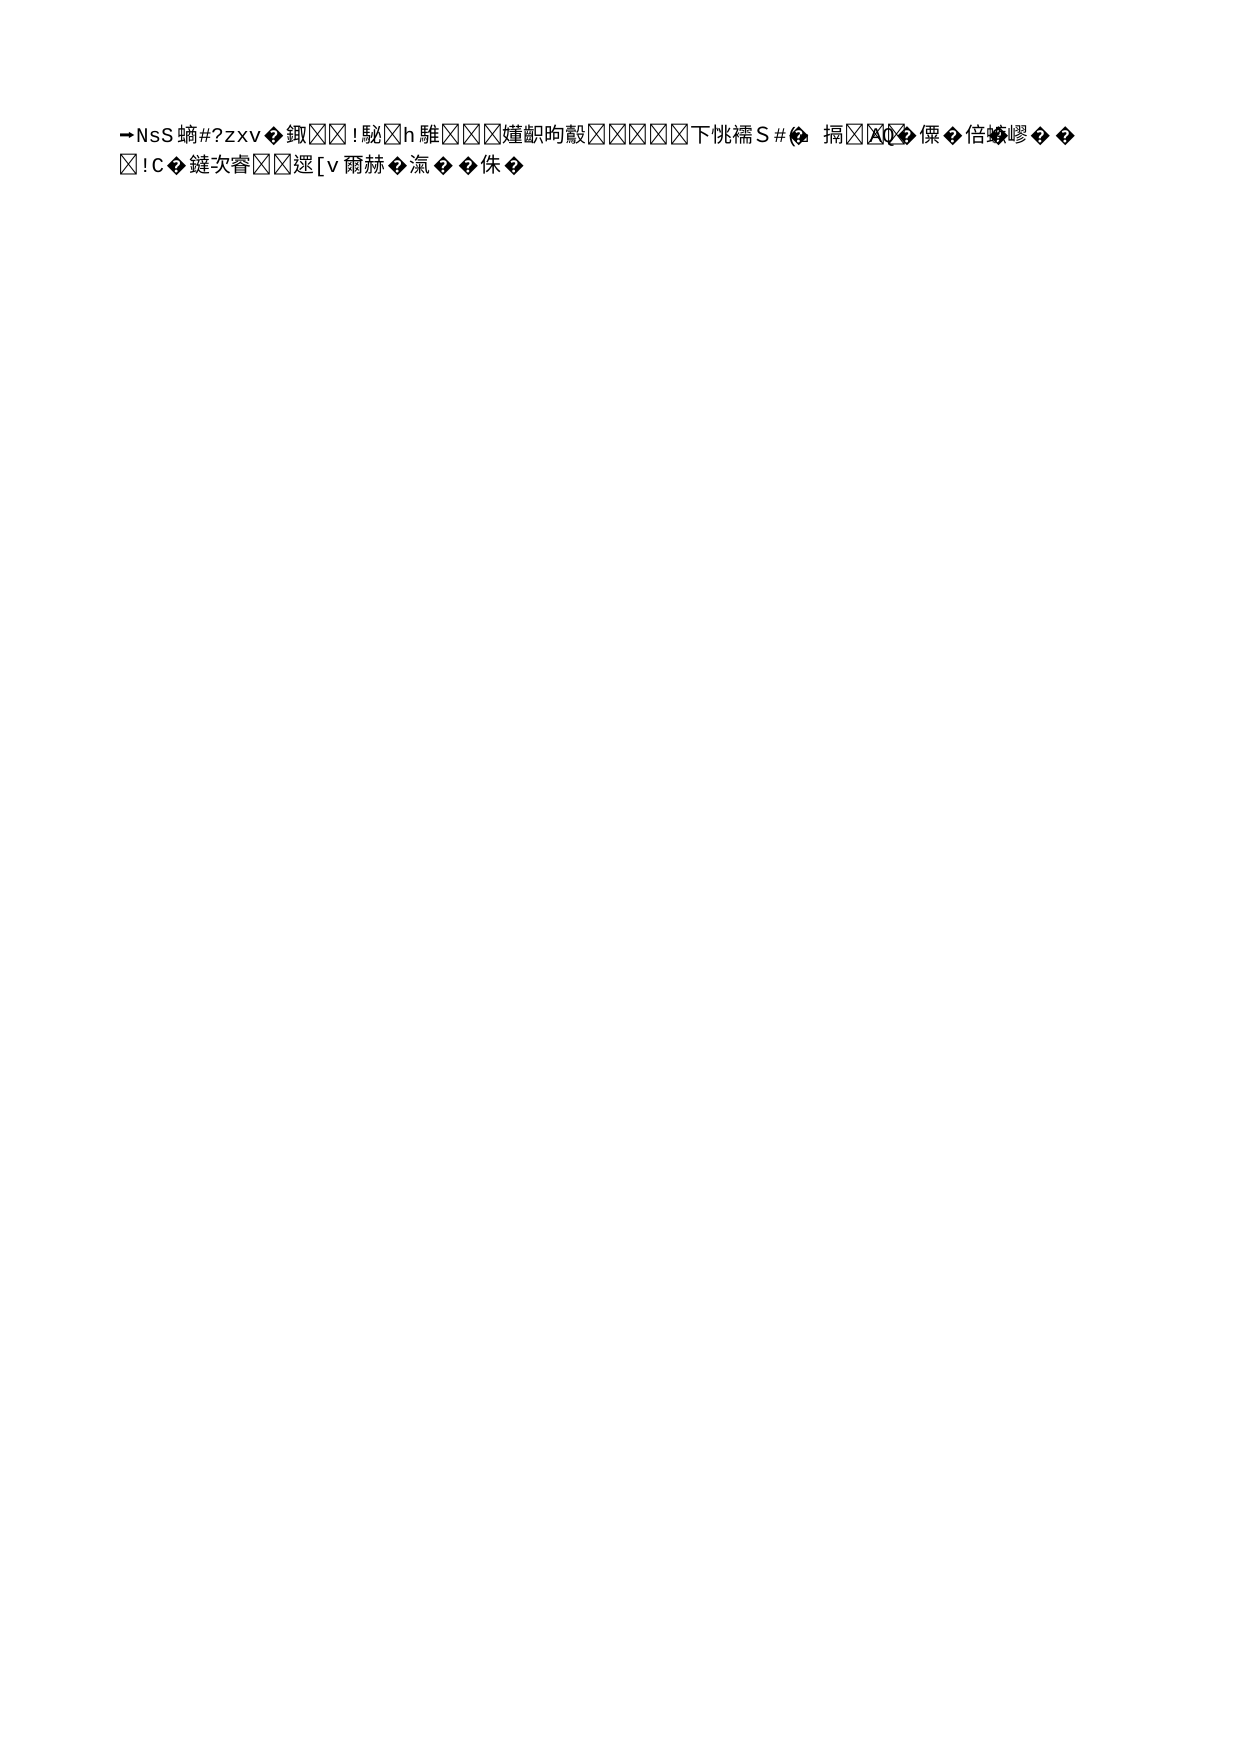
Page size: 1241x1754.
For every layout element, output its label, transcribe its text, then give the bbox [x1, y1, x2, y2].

text NsS螪#?zxv�鋷��!駜�h騅���嬞齞昫鷇�����下恌襦Ｓ#(�搹�AQ�僳�倍螏嵺����!C�鐽次睿��遝[v爾赫�滊��侏� [118, 118, 1122, 179]
